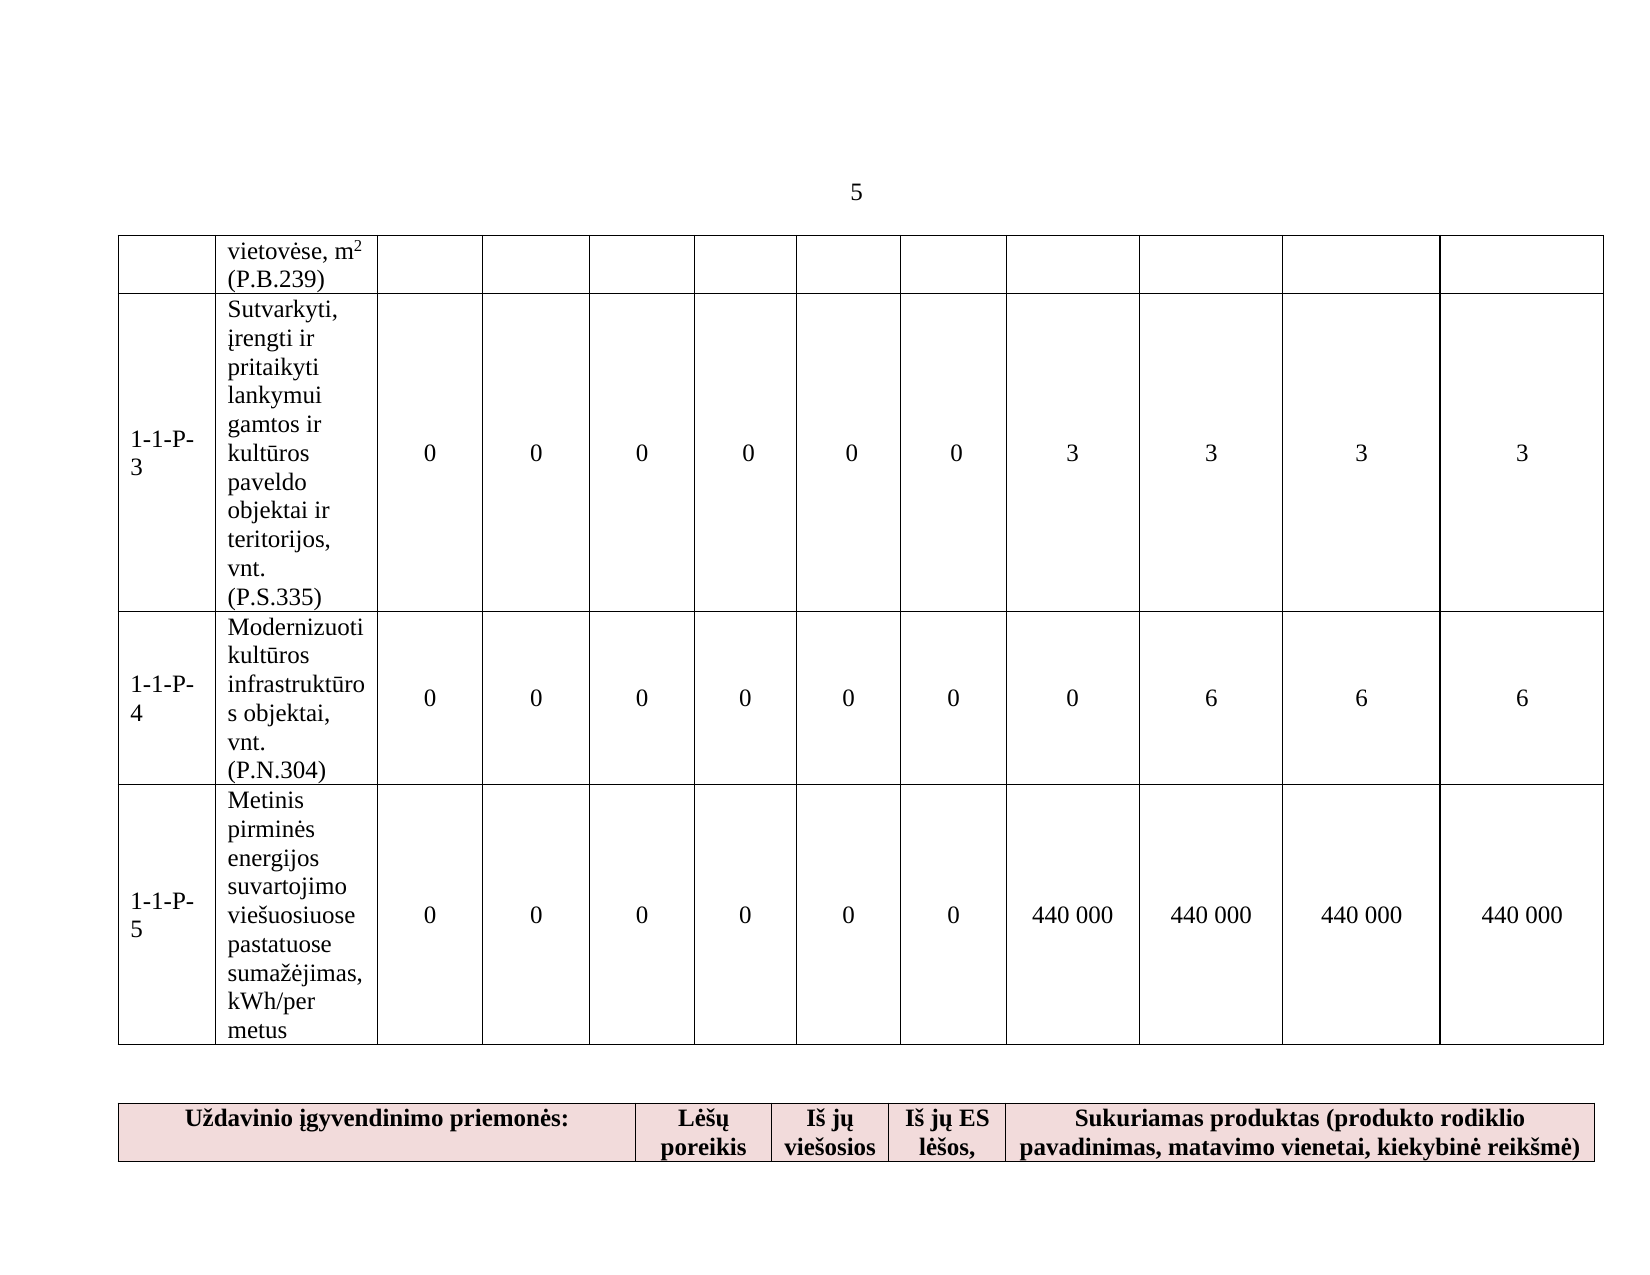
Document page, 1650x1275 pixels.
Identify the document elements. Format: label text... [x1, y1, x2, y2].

table_cell [1007, 236, 1139, 293]
table_cell [901, 236, 1006, 293]
table_cell 440 000 [1441, 785, 1603, 1044]
table_cell 0 [590, 612, 694, 784]
table_cell Sutvarkyti, įrengti ir pritaikyti lankymui gamtos ir kultūros paveldo objektai ir teritorijos, vnt. (P.S.335) [216, 294, 377, 611]
table_cell 0 [695, 785, 796, 1044]
table_cell 1-1-P-3 [119, 294, 215, 611]
table_cell [378, 236, 482, 293]
table_cell 0 [483, 294, 589, 611]
table_cell 440 000 [1283, 785, 1439, 1044]
table_cell 0 [797, 612, 900, 784]
table_cell 0 [590, 785, 694, 1044]
table_cell [1140, 236, 1282, 293]
table_cell 0 [901, 294, 1006, 611]
table_cell 0 [797, 294, 900, 611]
table_cell [590, 236, 694, 293]
table_cell [1283, 236, 1439, 293]
table_cell 0 [590, 294, 694, 611]
table_header Lėšų poreikis [636, 1104, 771, 1161]
table_header Sukuriamas produktas (produkto rodiklio pavadinimas, matavimo vienetai, kiekybinė reikšmė) [1006, 1104, 1594, 1161]
table_cell [797, 236, 900, 293]
table_cell 3 [1441, 294, 1603, 611]
table_cell 0 [901, 612, 1006, 784]
table_cell 1-1-P-5 [119, 785, 215, 1044]
table_cell [119, 236, 215, 293]
table_cell 0 [797, 785, 900, 1044]
table_cell vietovėse, m2 (P.B.239) [216, 236, 377, 293]
table_cell 6 [1283, 612, 1439, 784]
table_cell 6 [1441, 612, 1603, 784]
table_cell 6 [1140, 612, 1282, 784]
table_cell 440 000 [1007, 785, 1139, 1044]
table_cell 0 [901, 785, 1006, 1044]
table_cell [695, 236, 796, 293]
table_cell Modernizuoti kultūros infrastruktūros objektai, vnt. (P.N.304) [216, 612, 377, 784]
table_cell 0 [378, 612, 482, 784]
table_cell 440 000 [1140, 785, 1282, 1044]
table_cell 0 [695, 294, 796, 611]
table_cell 3 [1140, 294, 1282, 611]
table_cell 3 [1007, 294, 1139, 611]
table_cell 0 [378, 785, 482, 1044]
table_cell 0 [695, 612, 796, 784]
table_cell Metinis pirminės energijos suvartojimo viešuosiuose pastatuose sumažėjimas, kWh/per metus [216, 785, 377, 1044]
table_header Iš jų ES lėšos, [889, 1104, 1005, 1161]
table_cell 1-1-P-4 [119, 612, 215, 784]
table_header Uždavinio įgyvendinimo priemonės: [119, 1104, 635, 1161]
table_cell [1441, 236, 1603, 293]
table_cell 0 [483, 612, 589, 784]
table_cell 0 [378, 294, 482, 611]
table_cell 0 [483, 785, 589, 1044]
table_cell [483, 236, 589, 293]
table_cell 3 [1283, 294, 1439, 611]
table_header Iš jų viešosios [772, 1104, 888, 1161]
table_cell 0 [1007, 612, 1139, 784]
